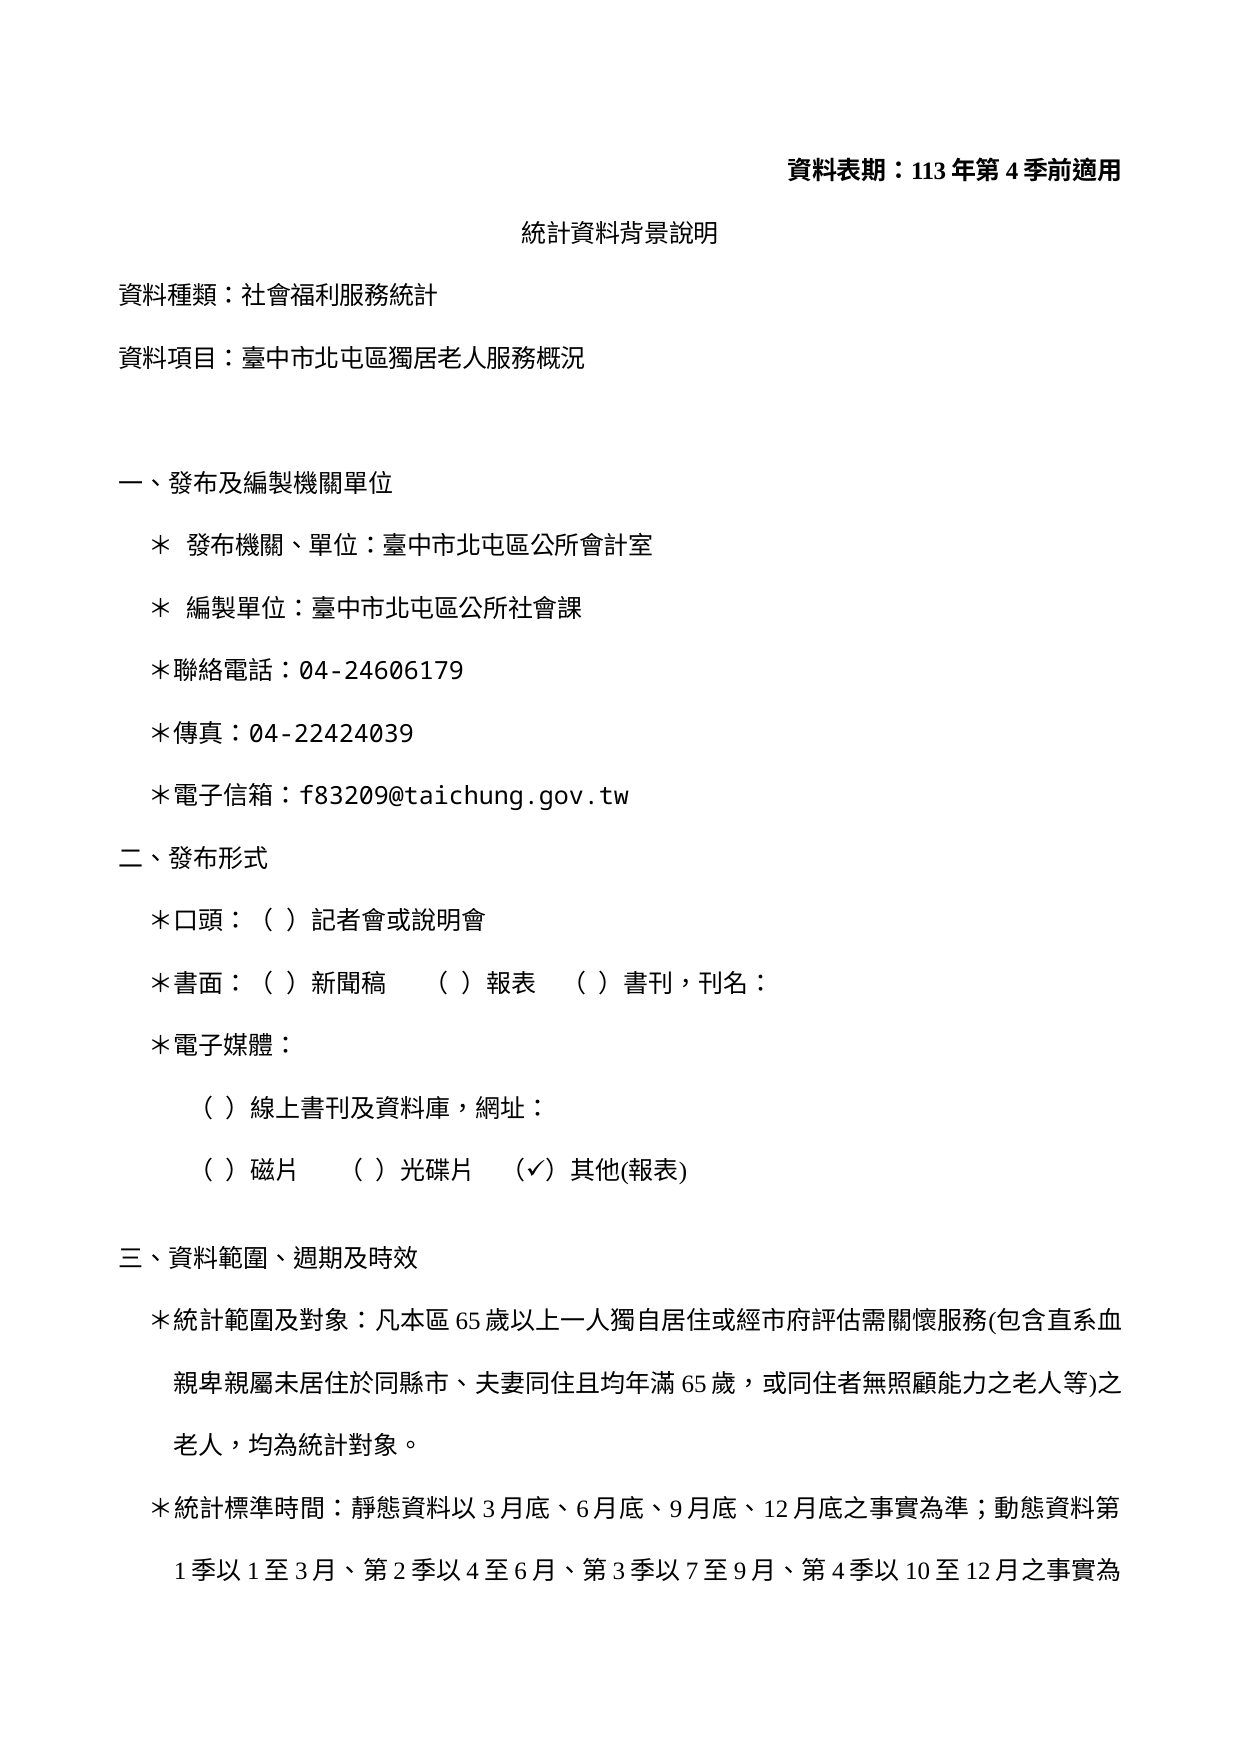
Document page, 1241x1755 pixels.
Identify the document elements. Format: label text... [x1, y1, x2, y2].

list 發布機關、單位：臺中市北屯區公所會計室 [149, 502, 1122, 564]
text ＊書面：（ ）新聞稿 （ ）報表 （ ）書刊，刊名： [149, 939, 1122, 1002]
text ＊口頭：（ ）記者會或說明會 [149, 877, 1122, 939]
text 資料表期：113年第4季前適用 [118, 127, 1122, 189]
text 一、發布及編製機關單位 [118, 439, 1122, 502]
text ＊電子信箱：f83209@taichung.gov.tw [149, 752, 1122, 814]
text 資料項目：臺中市北屯區獨居老人服務概況 [118, 314, 1122, 377]
text 統計資料背景說明 [118, 189, 1122, 252]
text 二、發布形式 [118, 814, 1122, 877]
text ＊統計標準時間：靜態資料以3月底、6月底、9月底、12月底之事實為準；動態資料第1季以1至3月、第2季以4至6月、第3季以7至9月、第4季以10至12月之事實為 [149, 1464, 1122, 1589]
list 編製單位：臺中市北屯區公所社會課 [149, 564, 1122, 627]
text （ ）磁片 （ ）光碟片 （P）其他(報表) [188, 1127, 1156, 1189]
text 資料種類：社會福利服務統計 [118, 252, 1122, 314]
text ＊傳真：04-22424039 [149, 689, 1122, 752]
text （ ）線上書刊及資料庫，網址： [188, 1064, 1156, 1127]
text ＊電子媒體： [149, 1002, 1122, 1064]
text ＊統計範圍及對象：凡本區65歲以上一人獨自居住或經市府評估需關懷服務(包含直系血親卑親屬未居住於同縣市、夫妻同住且均年滿65歲，或同住者無照顧能力之老人等)之老人，均為統計對象。 [149, 1277, 1122, 1464]
text 三、資料範圍、週期及時效 [118, 1214, 1122, 1277]
text ＊聯絡電話：04-24606179 [149, 627, 1122, 689]
